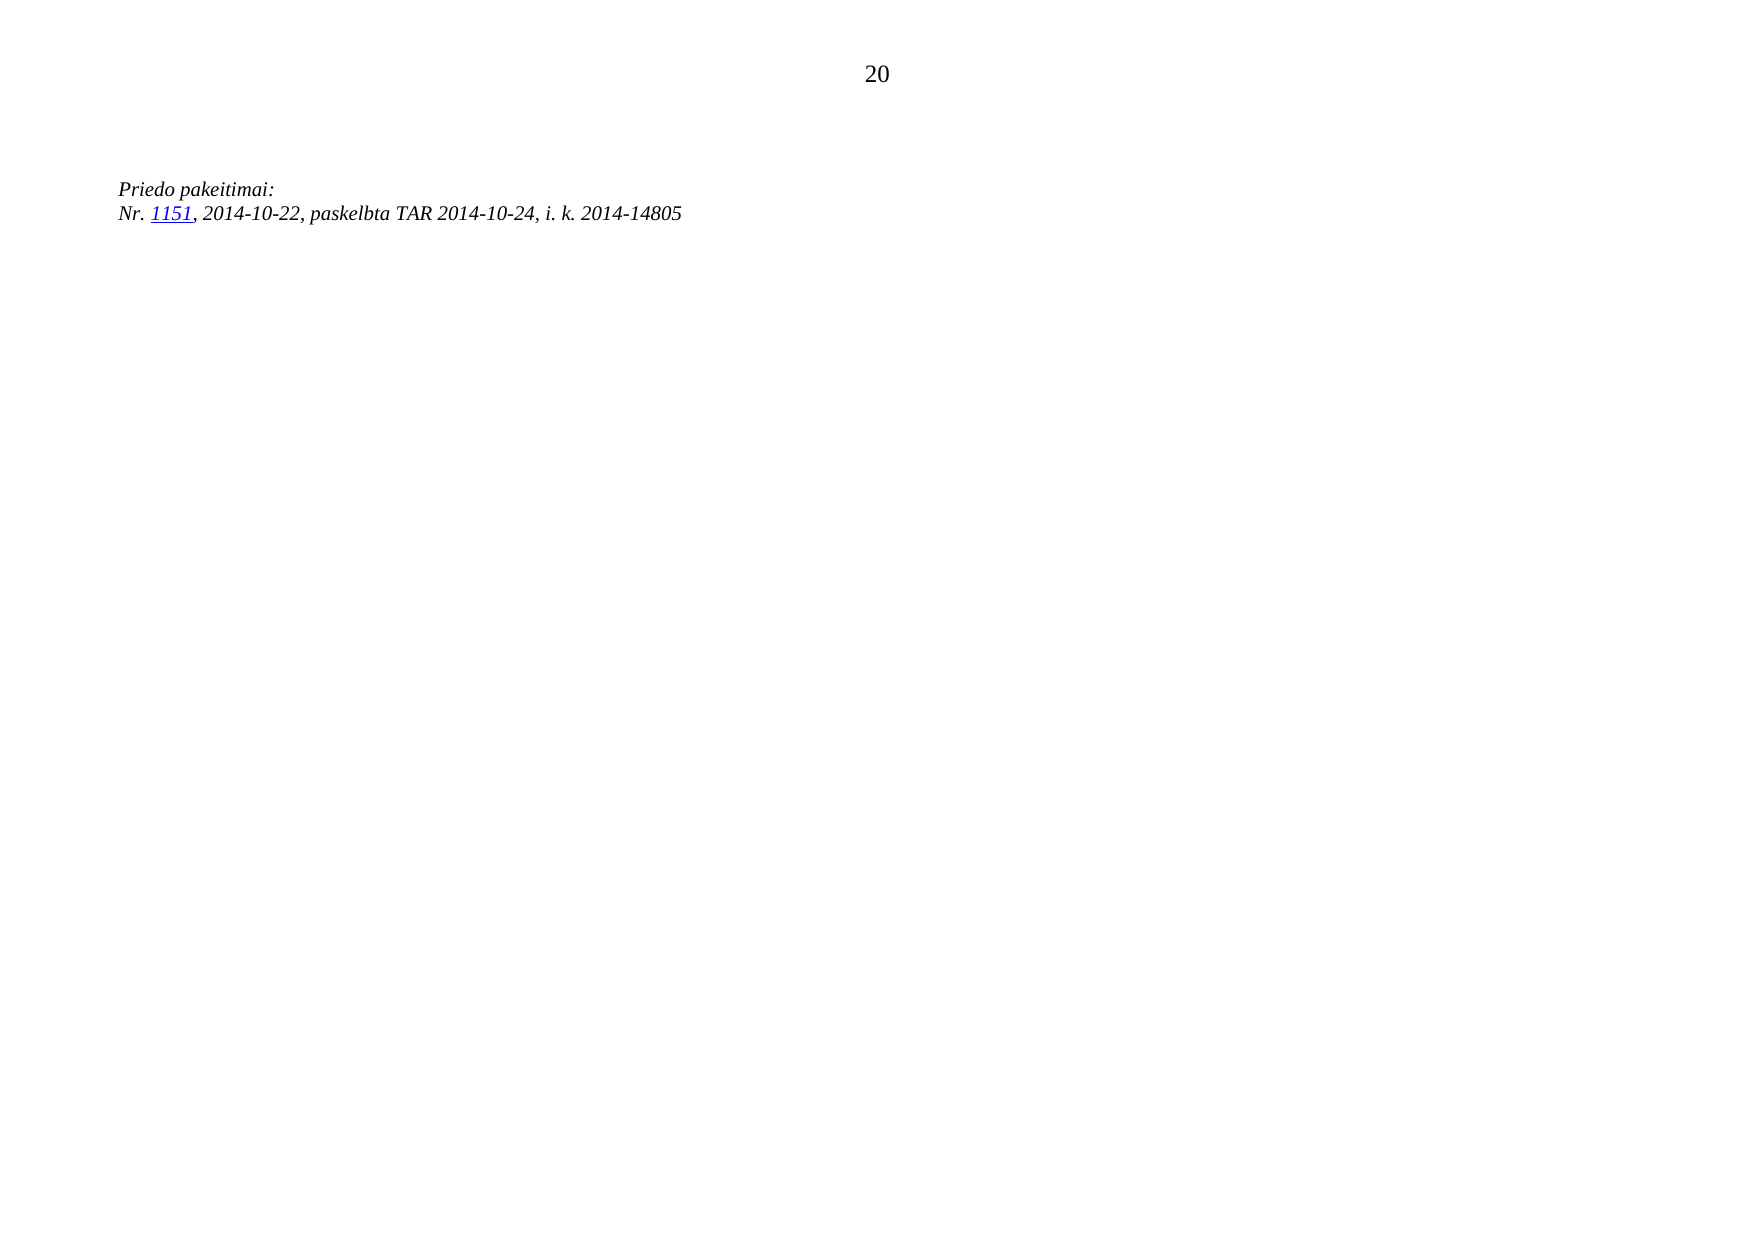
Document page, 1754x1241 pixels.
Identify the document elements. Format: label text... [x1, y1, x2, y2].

text Priedo pakeitimai: [118, 177, 1636, 201]
text Nr. 1151, 2014-10-22, paskelbta TAR 2014-10-24, i. k. 2014-14805 [118, 201, 1636, 225]
